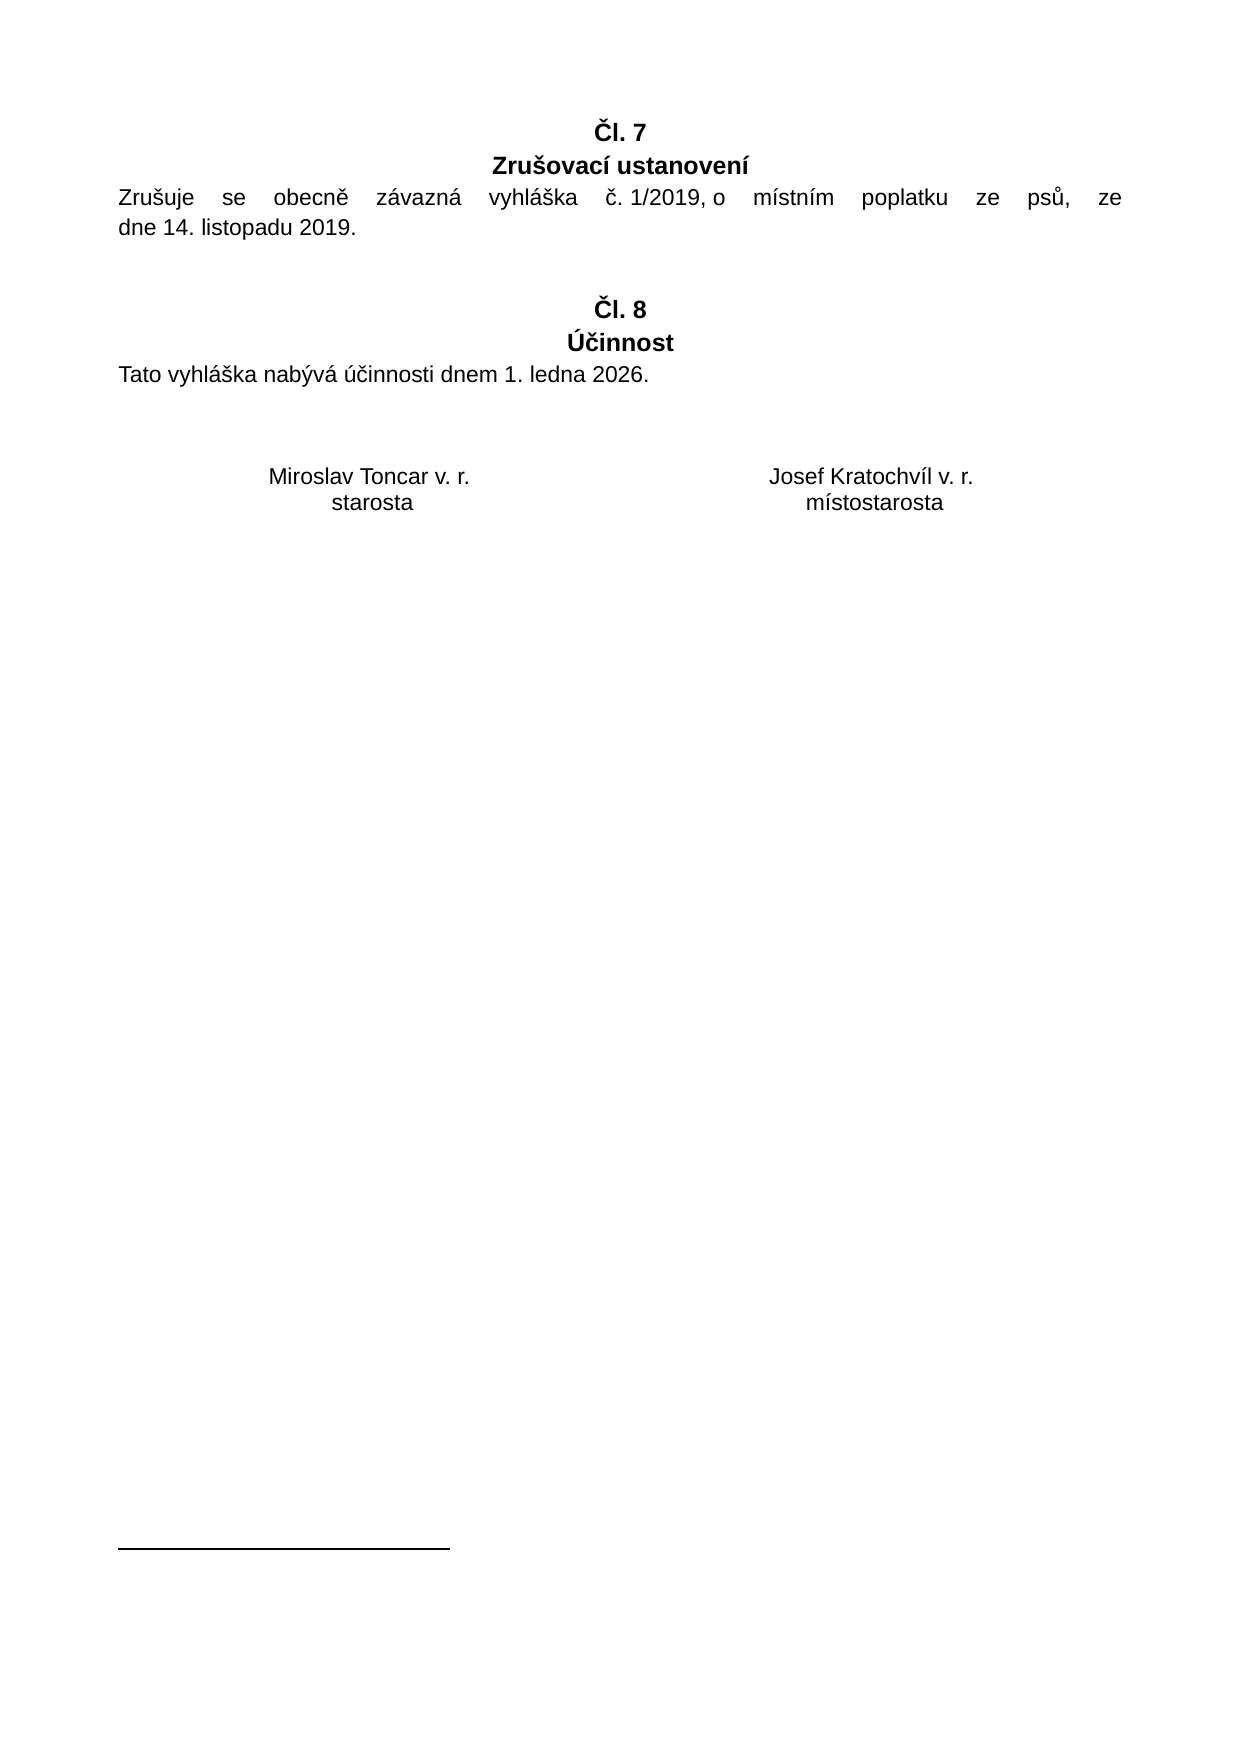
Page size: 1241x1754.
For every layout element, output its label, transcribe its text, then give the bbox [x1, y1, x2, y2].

text Tato vyhláška nabývá účinnosti dnem 1. ledna 2026. [118, 361, 1122, 387]
subtitle Čl. 7 Zrušovací ustanovení [118, 118, 1122, 180]
table_cell [620, 521, 1122, 639]
text Zrušuje se obecně závazná vyhláška č. 1/2019, o místním poplatku ze psů, ze dne 14. listopadu 2019. [118, 184, 1122, 241]
table_cell [118, 521, 620, 639]
table_header Miroslav Toncar v. r. starosta [118, 403, 620, 521]
subtitle Čl. 8 Účinnost [118, 294, 1122, 356]
table_header Josef Kratochvíl v. r. místostarosta [620, 403, 1122, 521]
